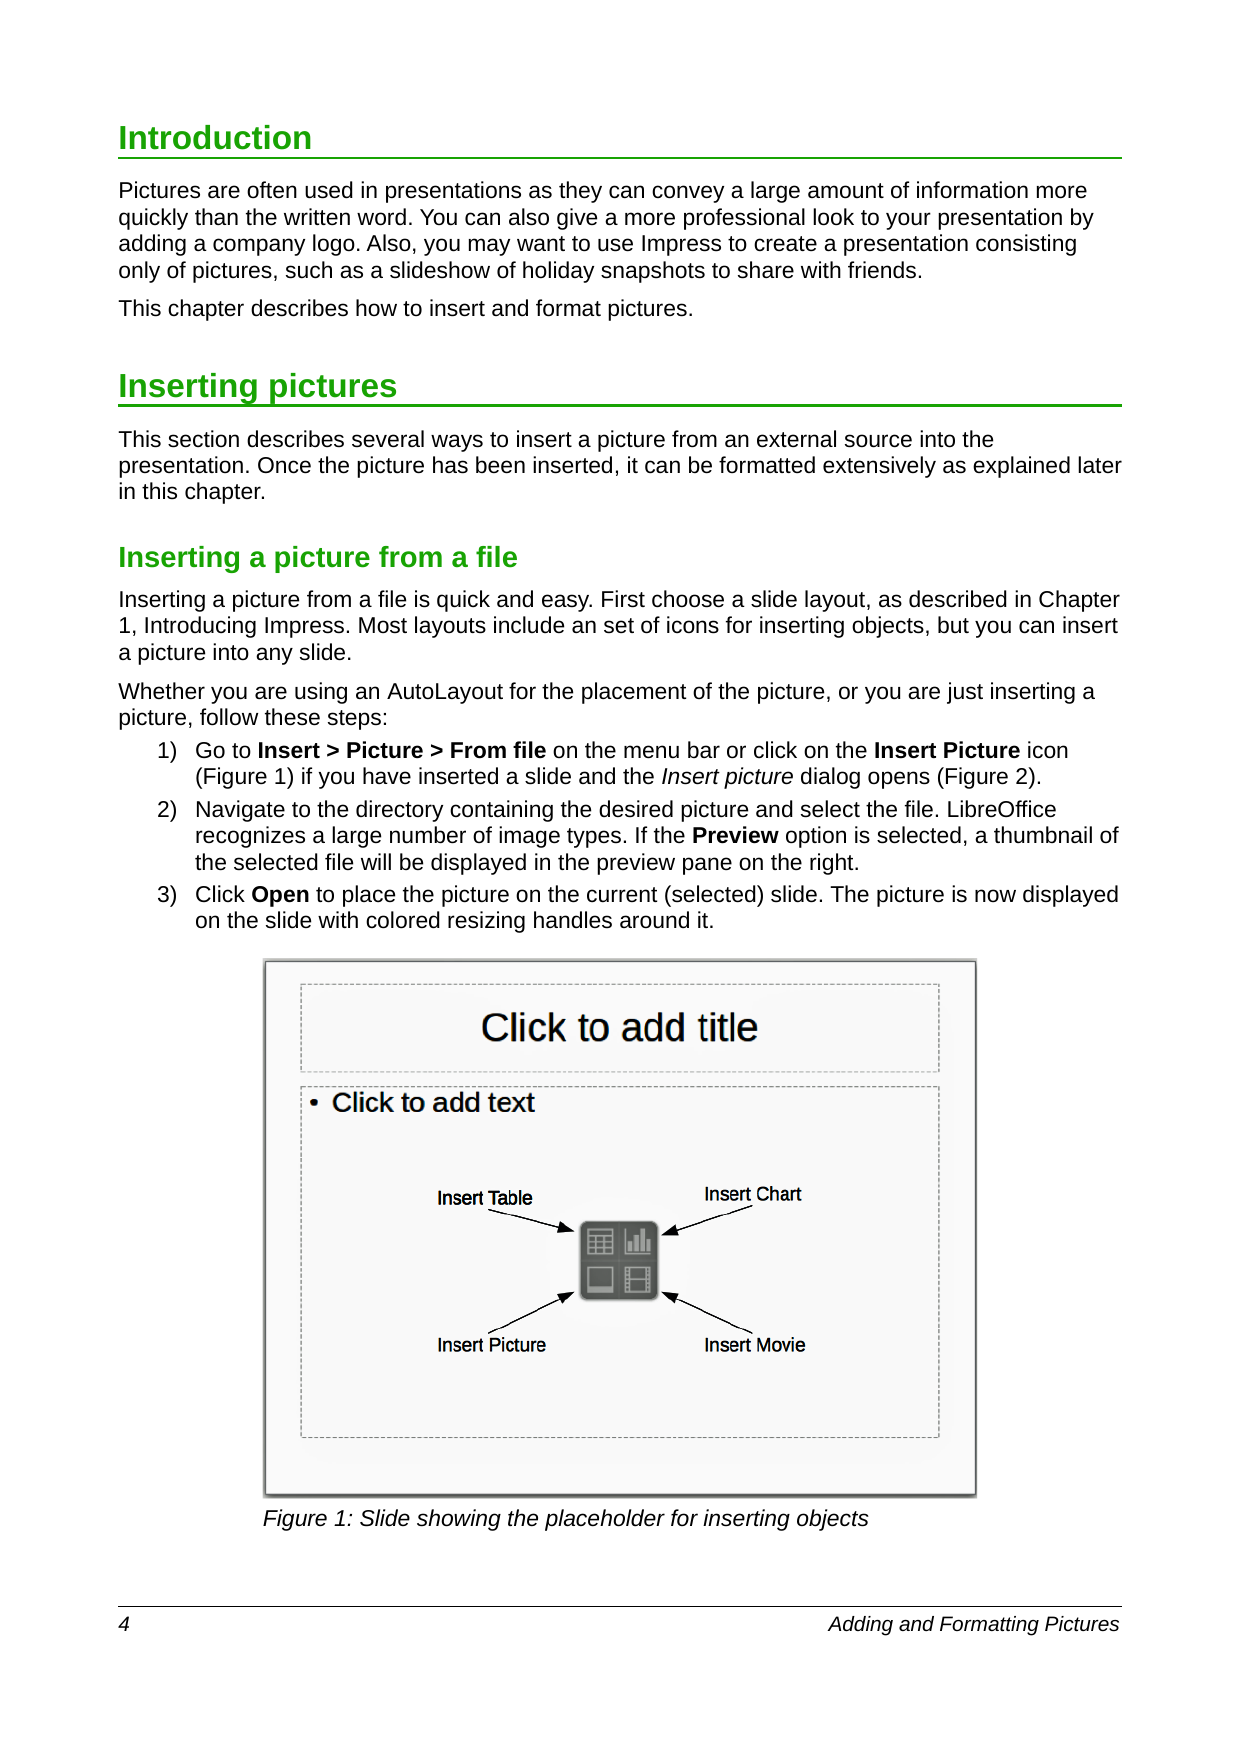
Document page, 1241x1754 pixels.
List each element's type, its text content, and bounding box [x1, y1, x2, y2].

subtitle Introduction [118, 118, 1122, 157]
text This chapter describes how to insert and format pictures. [118, 295, 1122, 322]
list Go to Insert > Picture > From file on the menu bar or click on the Insert Picture icon (Figure 1) if you have inserted a slide and the Insert picture dialog opens (Figure 2). [177, 737, 1122, 789]
text Figure 1: Slide showing the placeholder for inserting objects [263, 1505, 978, 1531]
subtitle Inserting a picture from a file [118, 540, 1122, 574]
list Navigate to the directory containing the desired picture and select the file. LibreOffice recognizes a large number of image types. If the Preview option is selected, a thumbnail of the selected file will be displayed in the preview pane on the right. [177, 796, 1122, 875]
picture [262, 958, 978, 1499]
text Inserting a picture from a file is quick and easy. First choose a slide layout, as described in Chapter 1, Introducing Impress. Most layouts include an set of icons for inserting objects, but you can insert a picture into any slide. [118, 586, 1122, 665]
text Pictures are often used in presentations as they can convey a large amount of information more quickly than the written word. You can also give a more professional look to your presentation by adding a company logo. Also, you may want to use Impress to create a presentation consisting only of pictures, such as a slideshow of holiday snapshots to share with friends. [118, 177, 1122, 283]
text This section describes several ways to insert a picture from an external source into the presentation. Once the picture has been inserted, it can be formatted extensively as explained later in this chapter. [118, 426, 1122, 504]
subtitle Inserting pictures [118, 366, 1122, 404]
list Click Open to place the picture on the current (selected) slide. The picture is now displayed on the slide with colored resizing handles around it. [177, 881, 1122, 934]
list Whether you are using an AutoLayout for the placement of the picture, or you are just inserting a picture, follow these steps: [118, 678, 1122, 730]
